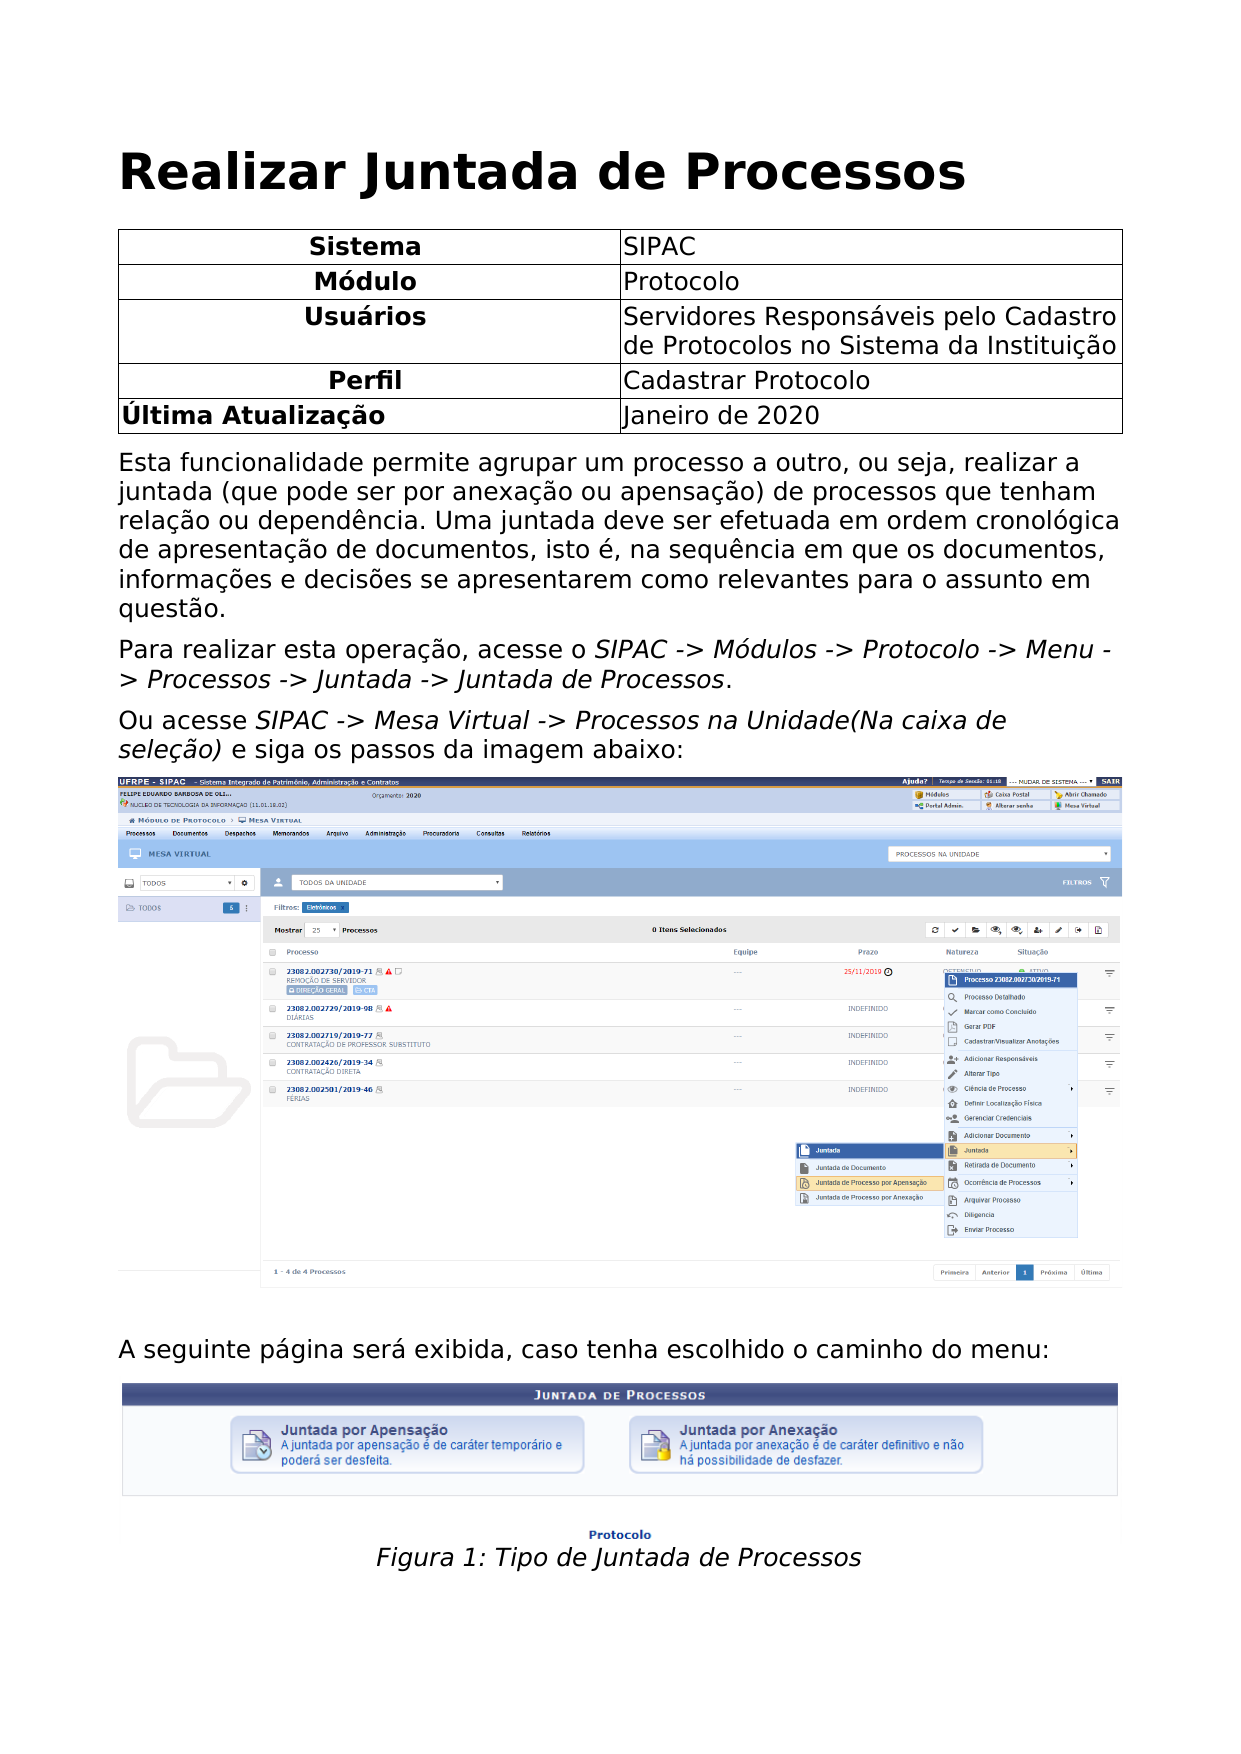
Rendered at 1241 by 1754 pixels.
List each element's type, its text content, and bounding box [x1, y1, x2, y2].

text A seguinte página será exibida, caso tenha escolhido o caminho do menu: [118, 1335, 1122, 1364]
table_header SIPAC [621, 230, 1122, 264]
text Figura 1: Tipo de Juntada de Processos [118, 1544, 1122, 1573]
table_cell Perfil [119, 364, 620, 398]
picture [118, 1376, 1123, 1544]
table_cell Usuários [119, 300, 620, 363]
table_cell Módulo [119, 265, 620, 299]
table_cell Última Atualização [119, 399, 620, 433]
subtitle Realizar Juntada de Processos [118, 143, 1122, 201]
text Esta funcionalidade permite agrupar um processo a outro, ou seja, realizar a juntada (que pode ser por anexação ou apensação) de processos que tenham relação ou dependência. Uma juntada deve ser efetuada em ordem cronológica de apresentação de documentos, isto é, na sequência em que os documentos, informações e decisões se apresentarem como relevantes para o assunto em questão. [118, 448, 1122, 623]
table_cell Janeiro de 2020 [621, 399, 1122, 433]
table_cell Protocolo [621, 265, 1122, 299]
text Ou acesse SIPAC -> Mesa Virtual -> Processos na Unidade(Na caixa de seleção) e siga os passos da imagem abaixo: [118, 707, 1122, 765]
picture [118, 777, 1123, 1294]
text Para realizar esta operação, acesse o SIPAC -> Módulos -> Protocolo -> Menu -> Processos -> Juntada -> Juntada de Processos. [118, 636, 1122, 694]
table_cell Servidores Responsáveis pelo Cadastro de Protocolos no Sistema da Instituição [621, 300, 1122, 363]
table_header Sistema [119, 230, 620, 264]
table_cell Cadastrar Protocolo [621, 364, 1122, 398]
